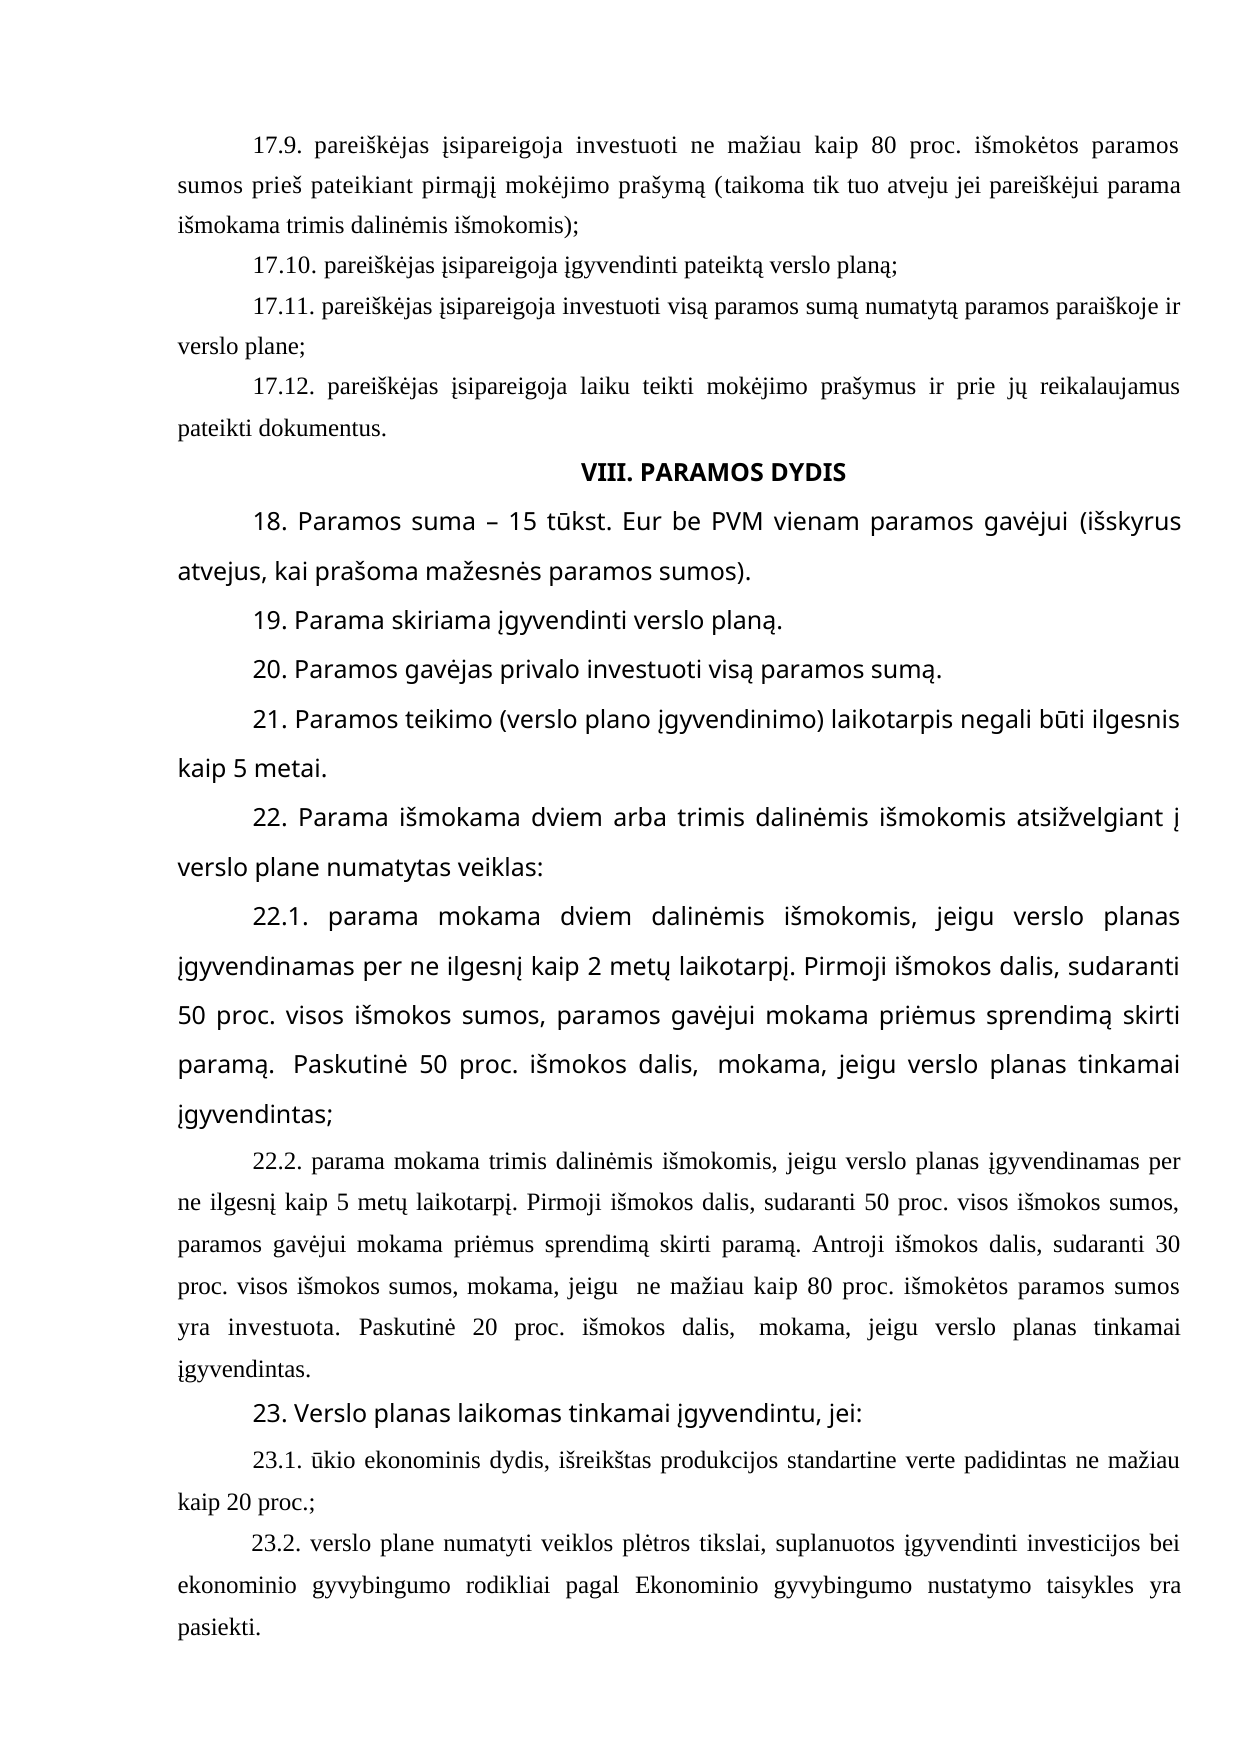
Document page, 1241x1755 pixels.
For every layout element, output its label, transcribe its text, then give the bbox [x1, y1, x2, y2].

text VIII. PARAMOS DYDIS [177, 454, 1181, 488]
text 21. Paramos teikimo (verslo plano įgyvendinimo) laikotarpis negali būti ilgesnis kaip 5 metai. [177, 701, 1181, 785]
text 17.9. pareiškėjas įsipareigoja investuoti ne mažiau kaip 80 proc. išmokėtos paramos sumos prieš pateikiant pirmąjį mokėjimo prašymą (taikoma tik tuo atveju jei pareiškėjui parama išmokama trimis dalinėmis išmokomis); [177, 130, 1181, 239]
text 22.2. parama mokama trimis dalinėmis išmokomis, jeigu verslo planas įgyvendinamas per ne ilgesnį kaip 5 metų laikotarpį. Pirmoji išmokos dalis, sudaranti 50 proc. visos išmokos sumos, paramos gavėjui mokama priėmus sprendimą skirti paramą. Antroji išmokos dalis, sudaranti 30 proc. visos išmokos sumos, mokama, jeigu ne mažiau kaip 80 proc. išmokėtos paramos sumos yra investuota. Paskutinė 20 proc. išmokos dalis, mokama, jeigu verslo planas tinkamai įgyvendintas. [177, 1146, 1181, 1383]
text 22.1. parama mokama dviem dalinėmis išmokomis, jeigu verslo planas įgyvendinamas per ne ilgesnį kaip 2 metų laikotarpį. Pirmoji išmokos dalis, sudaranti 50 proc. visos išmokos sumos, paramos gavėjui mokama priėmus sprendimą skirti paramą. Paskutinė 50 proc. išmokos dalis, mokama, jeigu verslo planas tinkamai įgyvendintas; [177, 899, 1181, 1130]
text 18. Paramos suma – 15 tūkst. Eur be PVM vienam paramos gavėjui (išskyrus atvejus, kai prašoma mažesnės paramos sumos). [177, 504, 1181, 587]
text 23.2. verslo plane numatyti veiklos plėtros tikslai, suplanuotos įgyvendinti investicijos bei ekonominio gyvybingumo rodikliai pagal Ekonominio gyvybingumo nustatymo taisykles yra pasiekti. [177, 1528, 1181, 1641]
text 23. Verslo planas laikomas tinkamai įgyvendintu, jei: [177, 1396, 1181, 1430]
text 17.12. pareiškėjas įsipareigoja laiku teikti mokėjimo prašymus ir prie jų reikalaujamus pateikti dokumentus. [177, 371, 1181, 442]
text 17.10. pareiškėjas įsipareigoja įgyvendinti pateiktą verslo planą; [177, 251, 1181, 279]
text 23.1. ūkio ekonominis dydis, išreikštas produkcijos standartine verte padidintas ne mažiau kaip 20 proc.; [177, 1445, 1181, 1516]
text 17.11. pareiškėjas įsipareigoja investuoti visą paramos sumą numatytą paramos paraiškoje ir verslo plane; [177, 291, 1181, 360]
text 22. Parama išmokama dviem arba trimis dalinėmis išmokomis atsižvelgiant į verslo plane numatytas veiklas: [177, 800, 1181, 883]
text 20. Paramos gavėjas privalo investuoti visą paramos sumą. [177, 652, 1181, 686]
text 19. Parama skiriama įgyvendinti verslo planą. [177, 603, 1181, 637]
